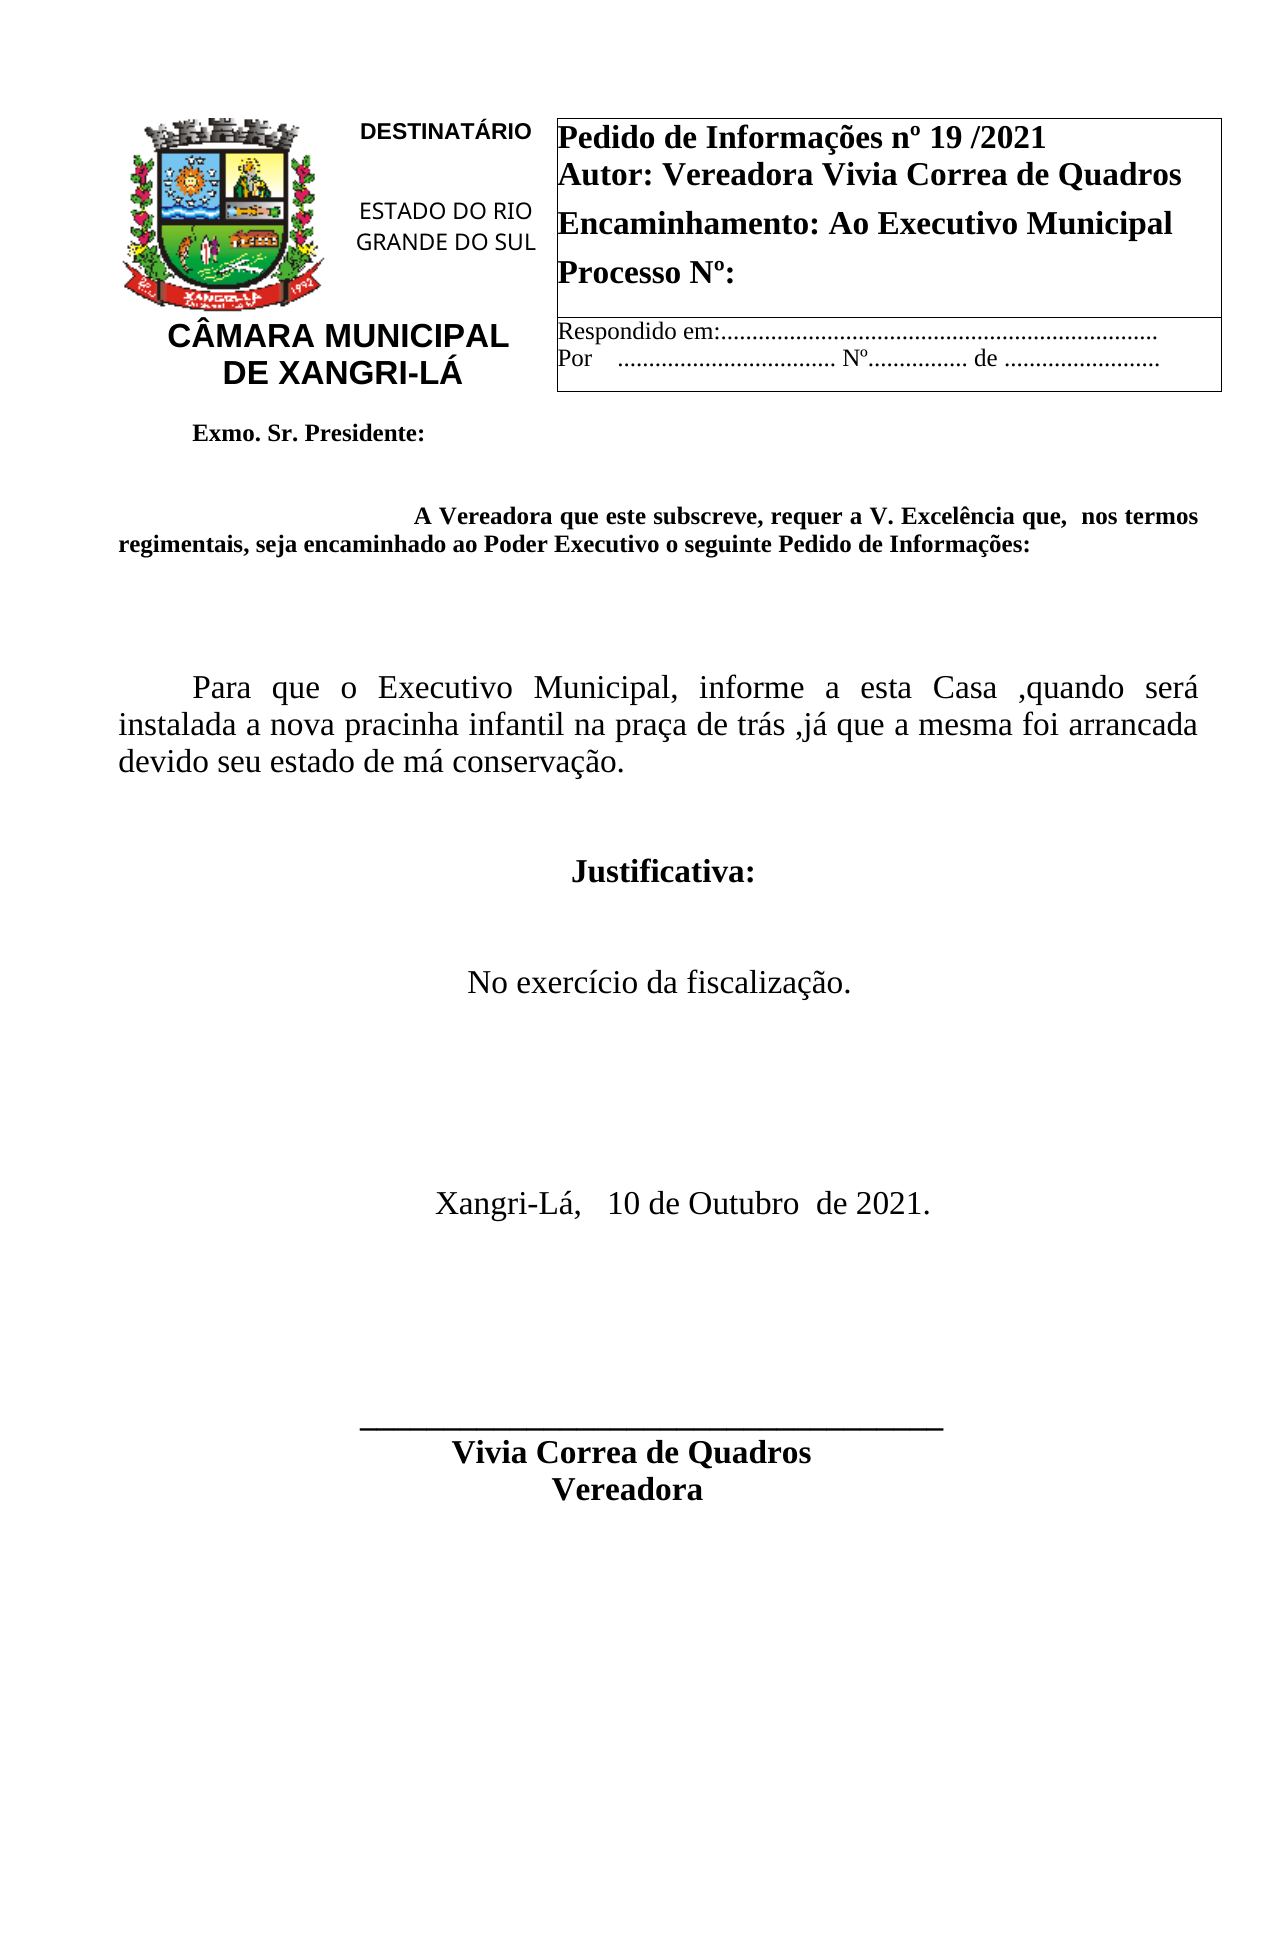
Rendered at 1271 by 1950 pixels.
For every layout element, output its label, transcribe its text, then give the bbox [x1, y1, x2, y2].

table_header [120, 118, 334, 317]
text Vivia Correa de Quadros [118, 1434, 1212, 1471]
table_cell Respondido em:...................................................................... Por ................................... Nº................ de ......................... [558, 318, 1221, 391]
text Vereadora [118, 1471, 1212, 1508]
text Exmo. Sr. Presidente: [118, 419, 1212, 447]
text Xangri-Lá, 10 de Outubro de 2021. [118, 1185, 1200, 1222]
table_header DESTINATÁRIO ESTADO DO RIO GRANDE DO SUL [334, 118, 557, 317]
text No exercício da fiscalização. [118, 963, 1200, 1000]
picture [120, 118, 329, 316]
text ___________________________________ [118, 1397, 1212, 1434]
text A Vereadora que este subscreve, requer a V. Excelência que, nos termos regimentais, seja encaminhado ao Poder Executivo o seguinte Pedido de Informações: [118, 502, 1200, 558]
table_cell CÂMARA MUNICIPAL DE XANGRI-LÁ [120, 317, 557, 391]
table_header Pedido de Informações nº 19 /2021 Autor: Vereadora Vivia Correa de Quadros Encaminhamento: Ao Executivo Municipal Processo Nº: [558, 119, 1221, 317]
text Justificativa: [118, 853, 1200, 890]
text Para que o Executivo Municipal, informe a esta Casa ,quando será instalada a nova pracinha infantil na praça de trás ,já que a mesma foi arrancada devido seu estado de má conservação. [118, 668, 1200, 779]
